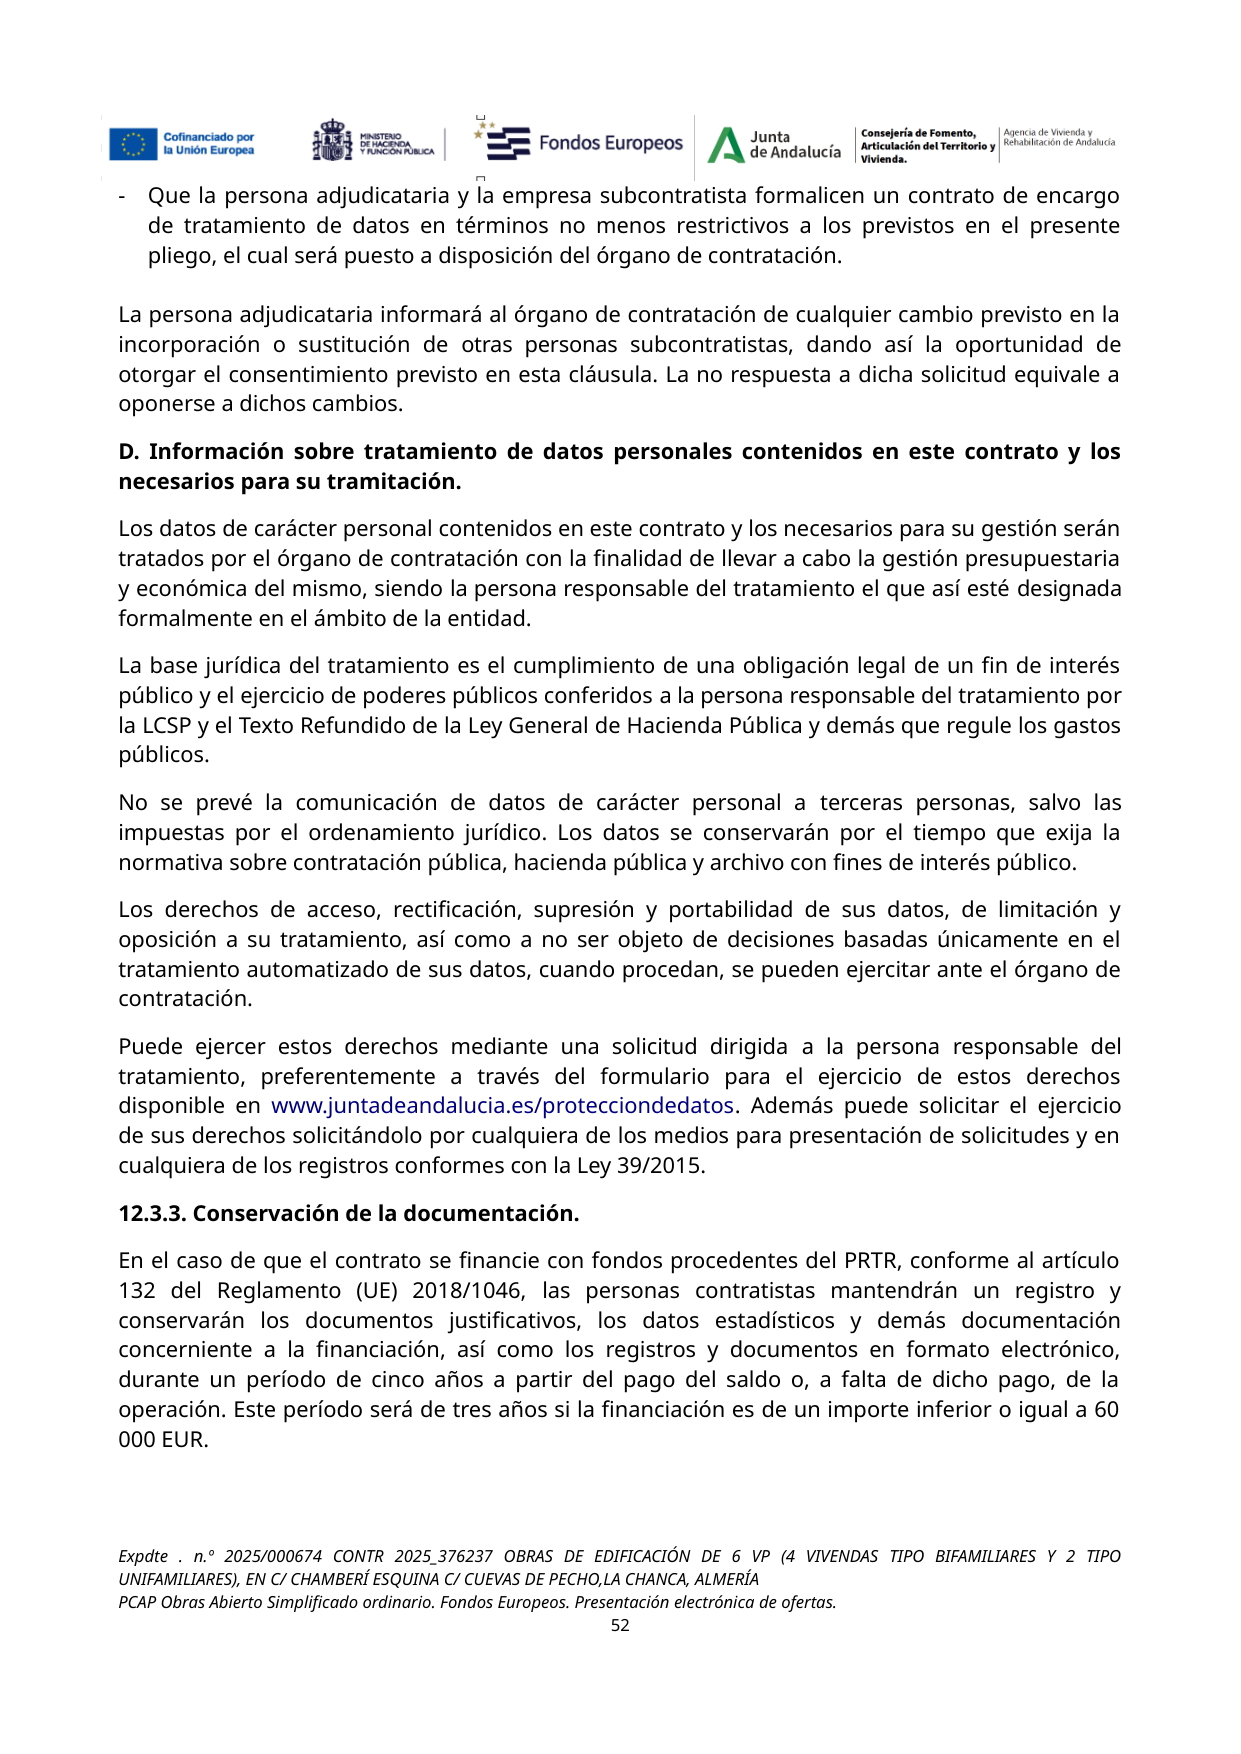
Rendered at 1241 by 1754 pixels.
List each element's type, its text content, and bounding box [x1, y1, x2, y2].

text En el caso de que el contrato se financie con fondos procedentes del PRTR, conforme al artículo 132 del Reglamento (UE) 2018/1046, las personas contratistas mantendrán un registro y conservarán los documentos justificativos, los datos estadísticos y demás documentación concerniente a la financiación, así como los registros y documentos en formato electrónico, durante un período de cinco años a partir del pago del saldo o, a falta de dicho pago, de la operación. Este período será de tres años si la financiación es de un importe inferior o igual a 60 000 EUR. [118, 1245, 1122, 1454]
text Los derechos de acceso, rectificación, supresión y portabilidad de sus datos, de limitación y oposición a su tratamiento, así como a no ser objeto de decisiones basadas únicamente en el tratamiento automatizado de sus datos, cuando procedan, se pueden ejercitar ante el órgano de contratación. [118, 894, 1122, 1013]
subtitle 12.3.3. Conservación de la documentación. [118, 1198, 1122, 1227]
text Puede ejercer estos derechos mediante una solicitud dirigida a la persona responsable del tratamiento, preferentemente a través del formulario para el ejercicio de estos derechos disponible en www.juntadeandalucia.es/protecciondedatos. Además puede solicitar el ejercicio de sus derechos solicitándolo por cualquiera de los medios para presentación de solicitudes y en cualquiera de los registros conformes con la Ley 39/2015. [118, 1031, 1122, 1180]
text D. Información sobre tratamiento de datos personales contenidos en este contrato y los necesarios para su tramitación. [118, 436, 1122, 496]
picture [101, 112, 1128, 181]
text No se prevé la comunicación de datos de carácter personal a terceras personas, salvo las impuestas por el ordenamiento jurídico. Los datos se conservarán por el tiempo que exija la normativa sobre contratación pública, hacienda pública y archivo con fines de interés público. [118, 787, 1122, 876]
text Los datos de carácter personal contenidos en este contrato y los necesarios para su gestión serán tratados por el órgano de contratación con la finalidad de llevar a cabo la gestión presupuestaria y económica del mismo, siendo la persona responsable del tratamiento el que así esté designada formalmente en el ámbito de la entidad. [118, 513, 1122, 632]
text La persona adjudicataria informará al órgano de contratación de cualquier cambio previsto en la incorporación o sustitución de otras personas subcontratistas, dando así la oportunidad de otorgar el consentimiento previsto en esta cláusula. La no respuesta a dicha solicitud equivale a oponerse a dichos cambios. [118, 299, 1122, 418]
text La base jurídica del tratamiento es el cumplimiento de una obligación legal de un fin de interés público y el ejercicio de poderes públicos conferidos a la persona responsable del tratamiento por la LCSP y el Texto Refundido de la Ley General de Hacienda Pública y demás que regule los gastos públicos. [118, 650, 1122, 769]
text - Que la persona adjudicataria y la empresa subcontratista formalicen un contrato de encargo de tratamiento de datos en términos no menos restrictivos a los previstos en el presente pliego, el cual será puesto a disposición del órgano de contratación. [118, 181, 1122, 269]
